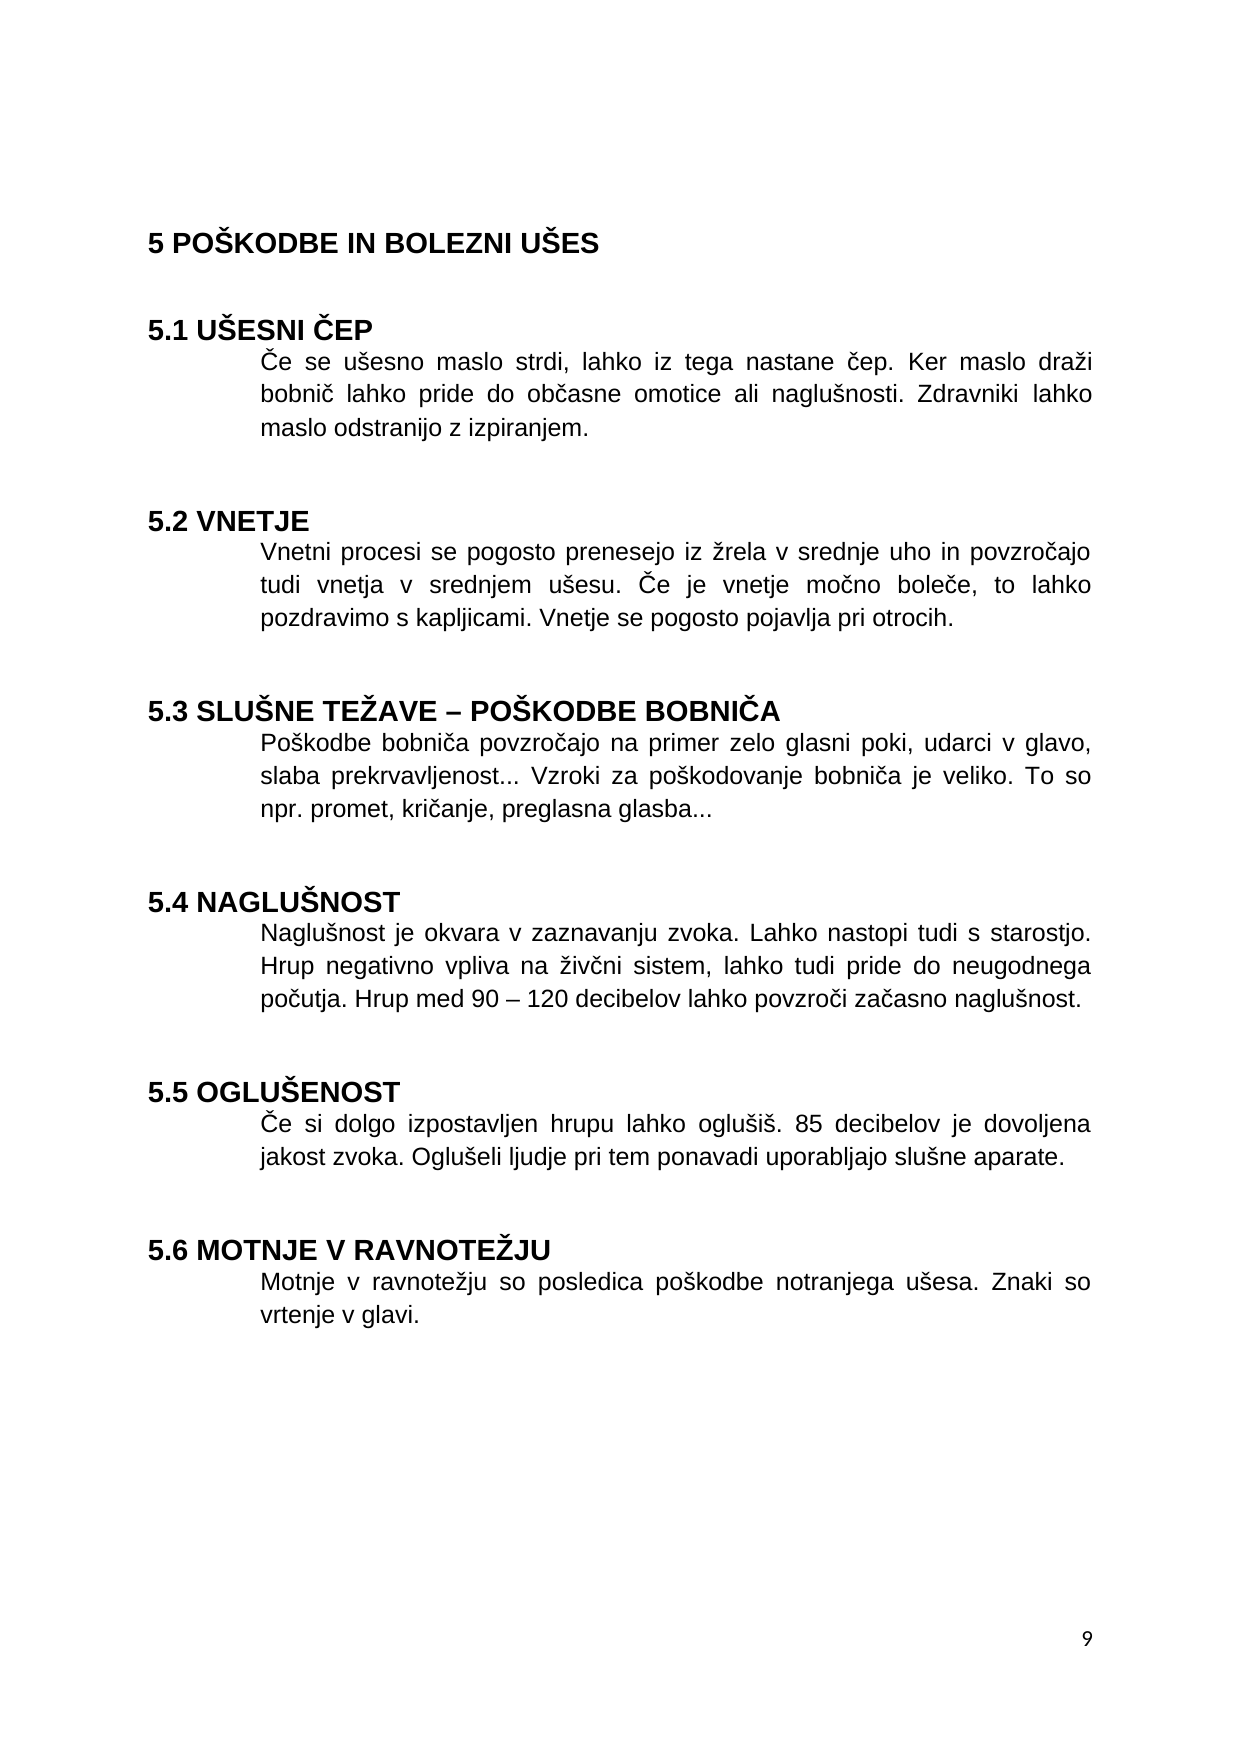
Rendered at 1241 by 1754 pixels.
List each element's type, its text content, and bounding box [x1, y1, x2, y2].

list Motnje v ravnotežju so posledica poškodbe notranjega ušesa. Znaki so vrtenje v glavi. [260, 1267, 1093, 1328]
subtitle 5.6 MOTNJE V RAVNOTEŽJU [148, 1233, 1093, 1267]
subtitle 5.1 UŠESNI ČEP [148, 313, 1093, 346]
list Vnetni procesi se pogosto prenesejo iz žrela v srednje uho in povzročajo tudi vnetja v srednjem ušesu. Če je vnetje močno boleče, to lahko pozdravimo s kapljicami. Vnetje se pogosto pojavlja pri otrocih. [260, 537, 1093, 632]
list Poškodbe bobniča povzročajo na primer zelo glasni poki, udarci v glavo, slaba prekrvavljenost... Vzroki za poškodovanje bobniča je veliko. To so npr. promet, kričanje, preglasna glasba... [260, 728, 1093, 822]
subtitle 5.3 SLUŠNE TEŽAVE – POŠKODBE BOBNIČA [148, 694, 1093, 728]
list Če si dolgo izpostavljen hrupu lahko oglušiš. 85 decibelov je dovoljena jakost zvoka. Oglušeli ljudje pri tem ponavadi uporabljajo slušne aparate. [260, 1109, 1093, 1171]
subtitle 5.4 NAGLUŠNOST [148, 885, 1093, 918]
subtitle 5 POŠKODBE IN BOLEZNI UŠES [148, 226, 1093, 260]
subtitle 5.5 OGLUŠENOST [148, 1075, 1093, 1109]
subtitle 5.2 VNETJE [148, 503, 1093, 537]
list Če se ušesno maslo strdi, lahko iz tega nastane čep. Ker maslo draži bobnič lahko pride do občasne omotice ali naglušnosti. Zdravniki lahko maslo odstranijo z izpiranjem. [260, 346, 1093, 441]
list Naglušnost je okvara v zaznavanju zvoka. Lahko nastopi tudi s starostjo. Hrup negativno vpliva na živčni sistem, lahko tudi pride do neugodnega počutja. Hrup med 90 – 120 decibelov lahko povzroči začasno naglušnost. [260, 918, 1093, 1013]
